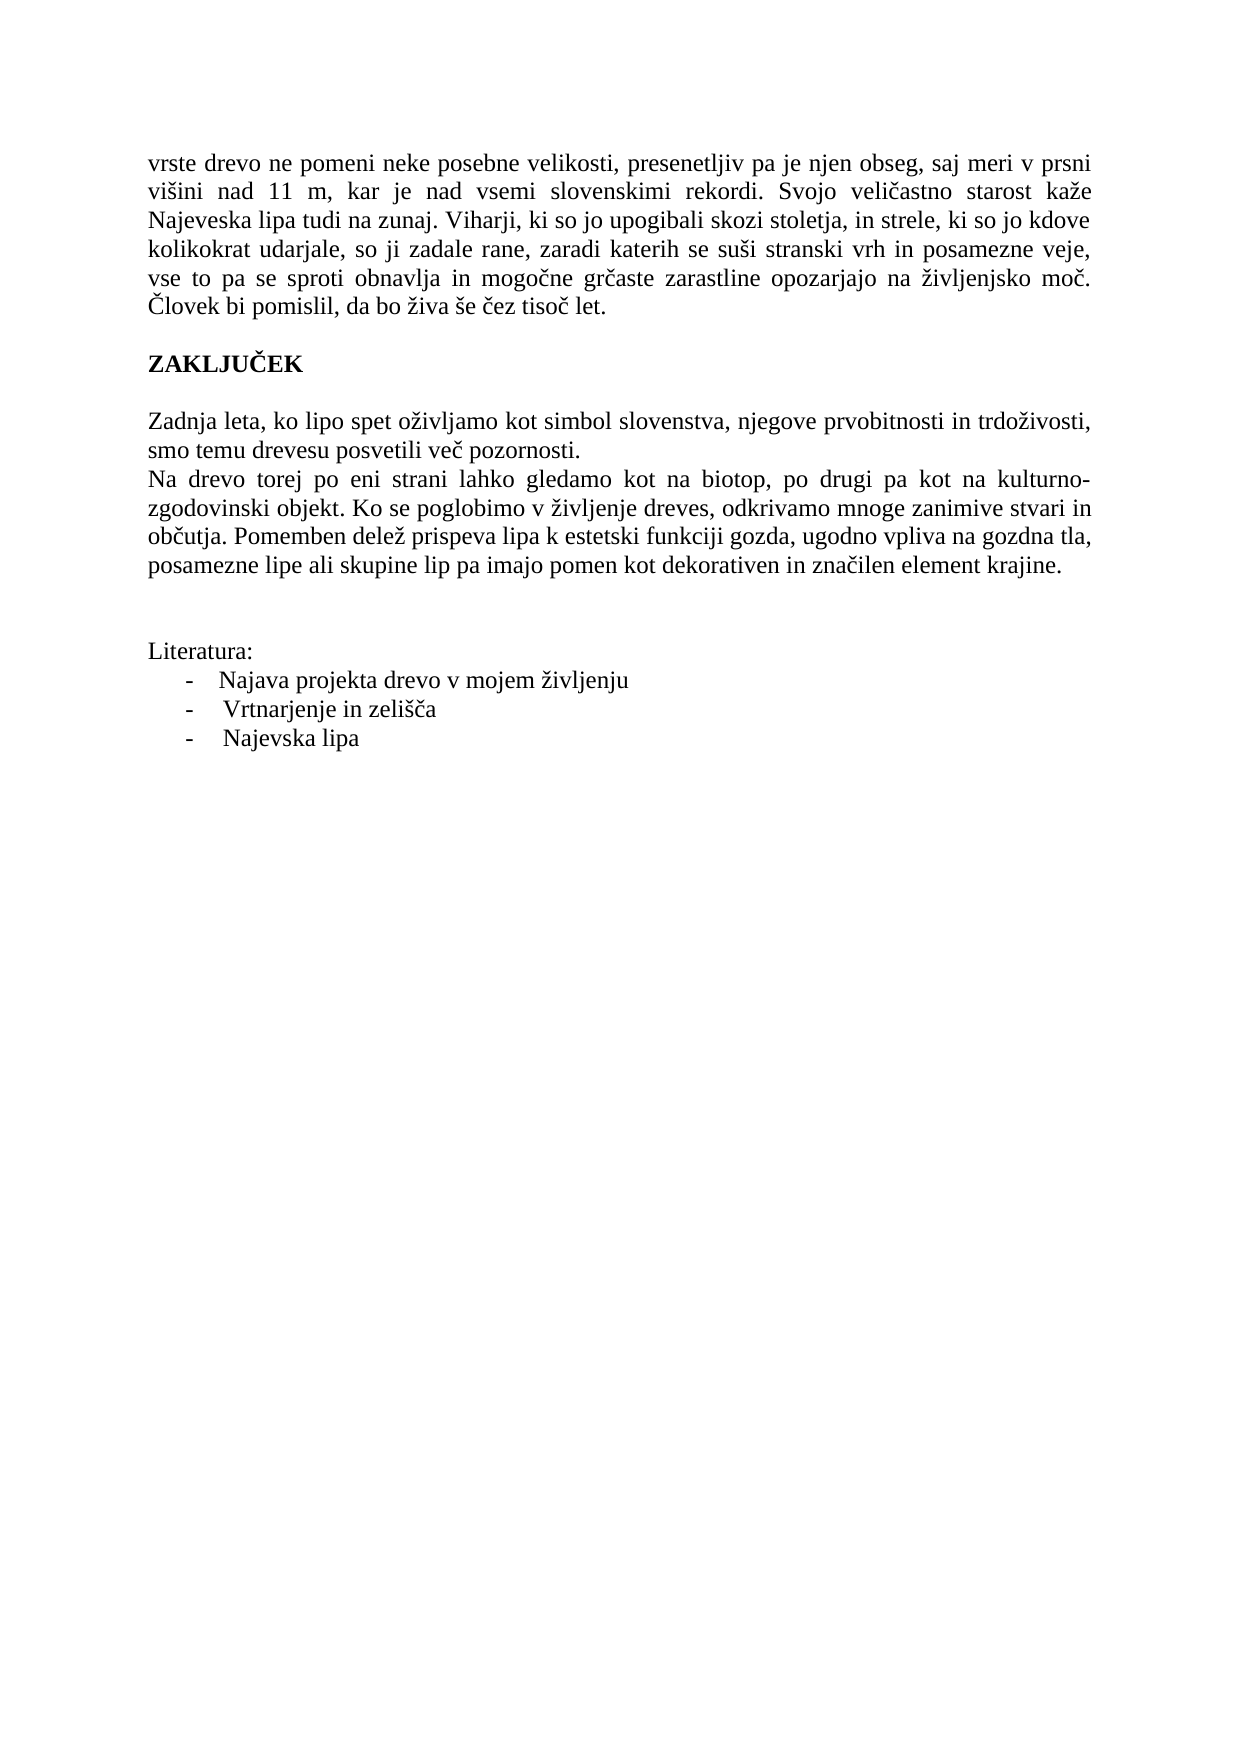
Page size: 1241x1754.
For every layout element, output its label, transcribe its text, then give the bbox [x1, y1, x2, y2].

list Najevska lipa [185, 723, 1093, 751]
text - Najava projekta drevo v mojem življenju [185, 665, 1093, 694]
text Literatura: [148, 636, 1093, 665]
text Zadnja leta, ko lipo spet oživljamo kot simbol slovenstva, njegove prvobitnosti in trdoživosti, smo temu drevesu posvetili več pozornosti. [148, 406, 1093, 464]
text vrste drevo ne pomeni neke posebne velikosti, presenetljiv pa je njen obseg, saj meri v prsni višini nad 11 m, kar je nad vsemi slovenskimi rekordi. Svojo veličastno starost kaže Najeveska lipa tudi na zunaj. Viharji, ki so jo upogibali skozi stoletja, in strele, ki so jo kdove kolikokrat udarjale, so ji zadale rane, zaradi katerih se suši stranski vrh in posamezne veje, vse to pa se sproti obnavlja in mogočne grčaste zarastline opozarjajo na življenjsko moč. Človek bi pomislil, da bo živa še čez tisoč let. [148, 148, 1093, 320]
subtitle ZAKLJUČEK [148, 349, 1093, 378]
list Vrtnarjenje in zelišča [185, 694, 1093, 723]
text Na drevo torej po eni strani lahko gledamo kot na biotop, po drugi pa kot na kulturno-zgodovinski objekt. Ko se poglobimo v življenje dreves, odkrivamo mnoge zanimive stvari in občutja. Pomemben delež prispeva lipa k estetski funkciji gozda, ugodno vpliva na gozdna tla, posamezne lipe ali skupine lip pa imajo pomen kot dekorativen in značilen element krajine. [148, 464, 1093, 579]
